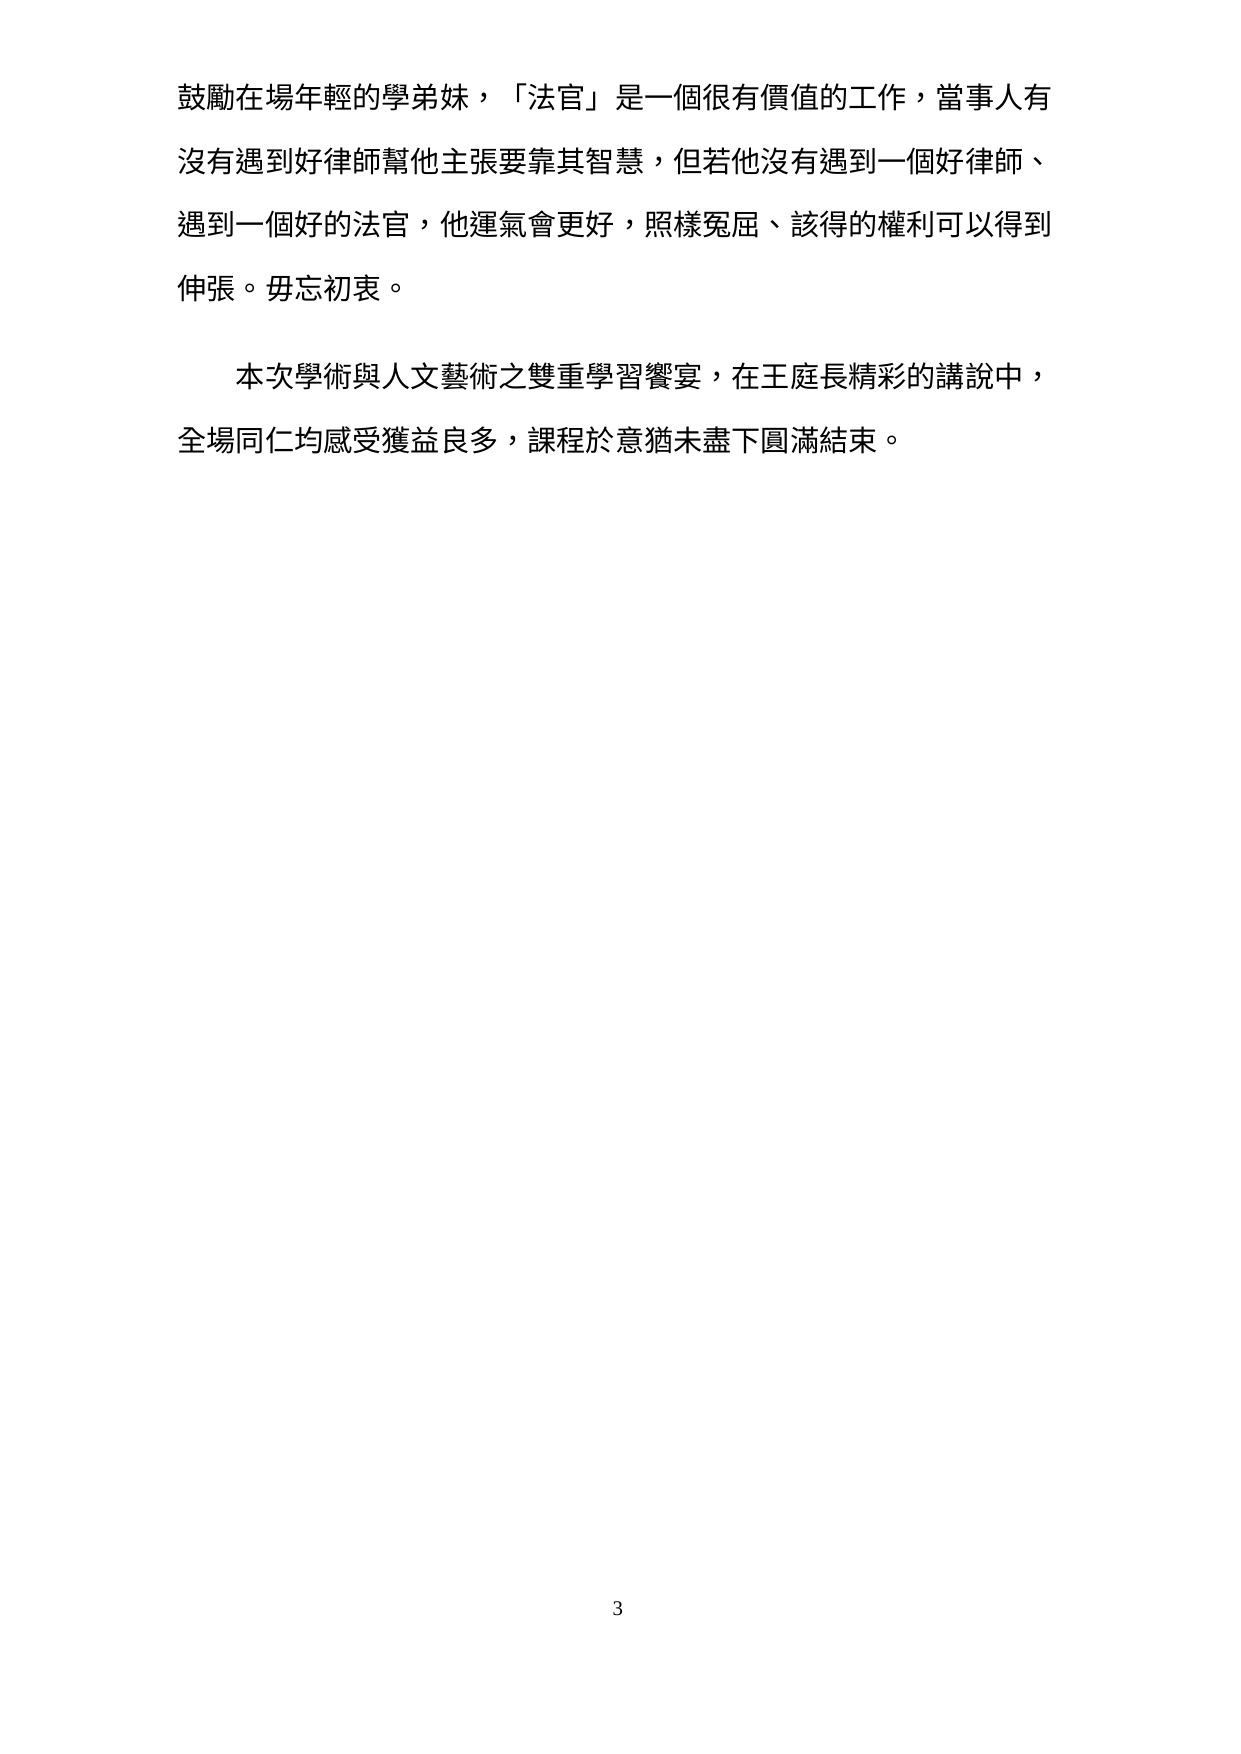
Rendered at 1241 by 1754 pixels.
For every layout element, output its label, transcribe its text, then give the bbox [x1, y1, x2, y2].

text 本次學術與人文藝術之雙重學習饗宴，在王庭長精彩的講說中，全場同仁均感受獲益良多，課程於意猶未盡下圓滿結束。 [177, 354, 1078, 459]
text 鼓勵在場年輕的學弟妹，「法官」是一個很有價值的工作，當事人有沒有遇到好律師幫他主張要靠其智慧，但若他沒有遇到一個好律師、遇到一個好的法官，他運氣會更好，照樣冤屈、該得的權利可以得到伸張。毋忘初衷。 [177, 75, 1078, 308]
